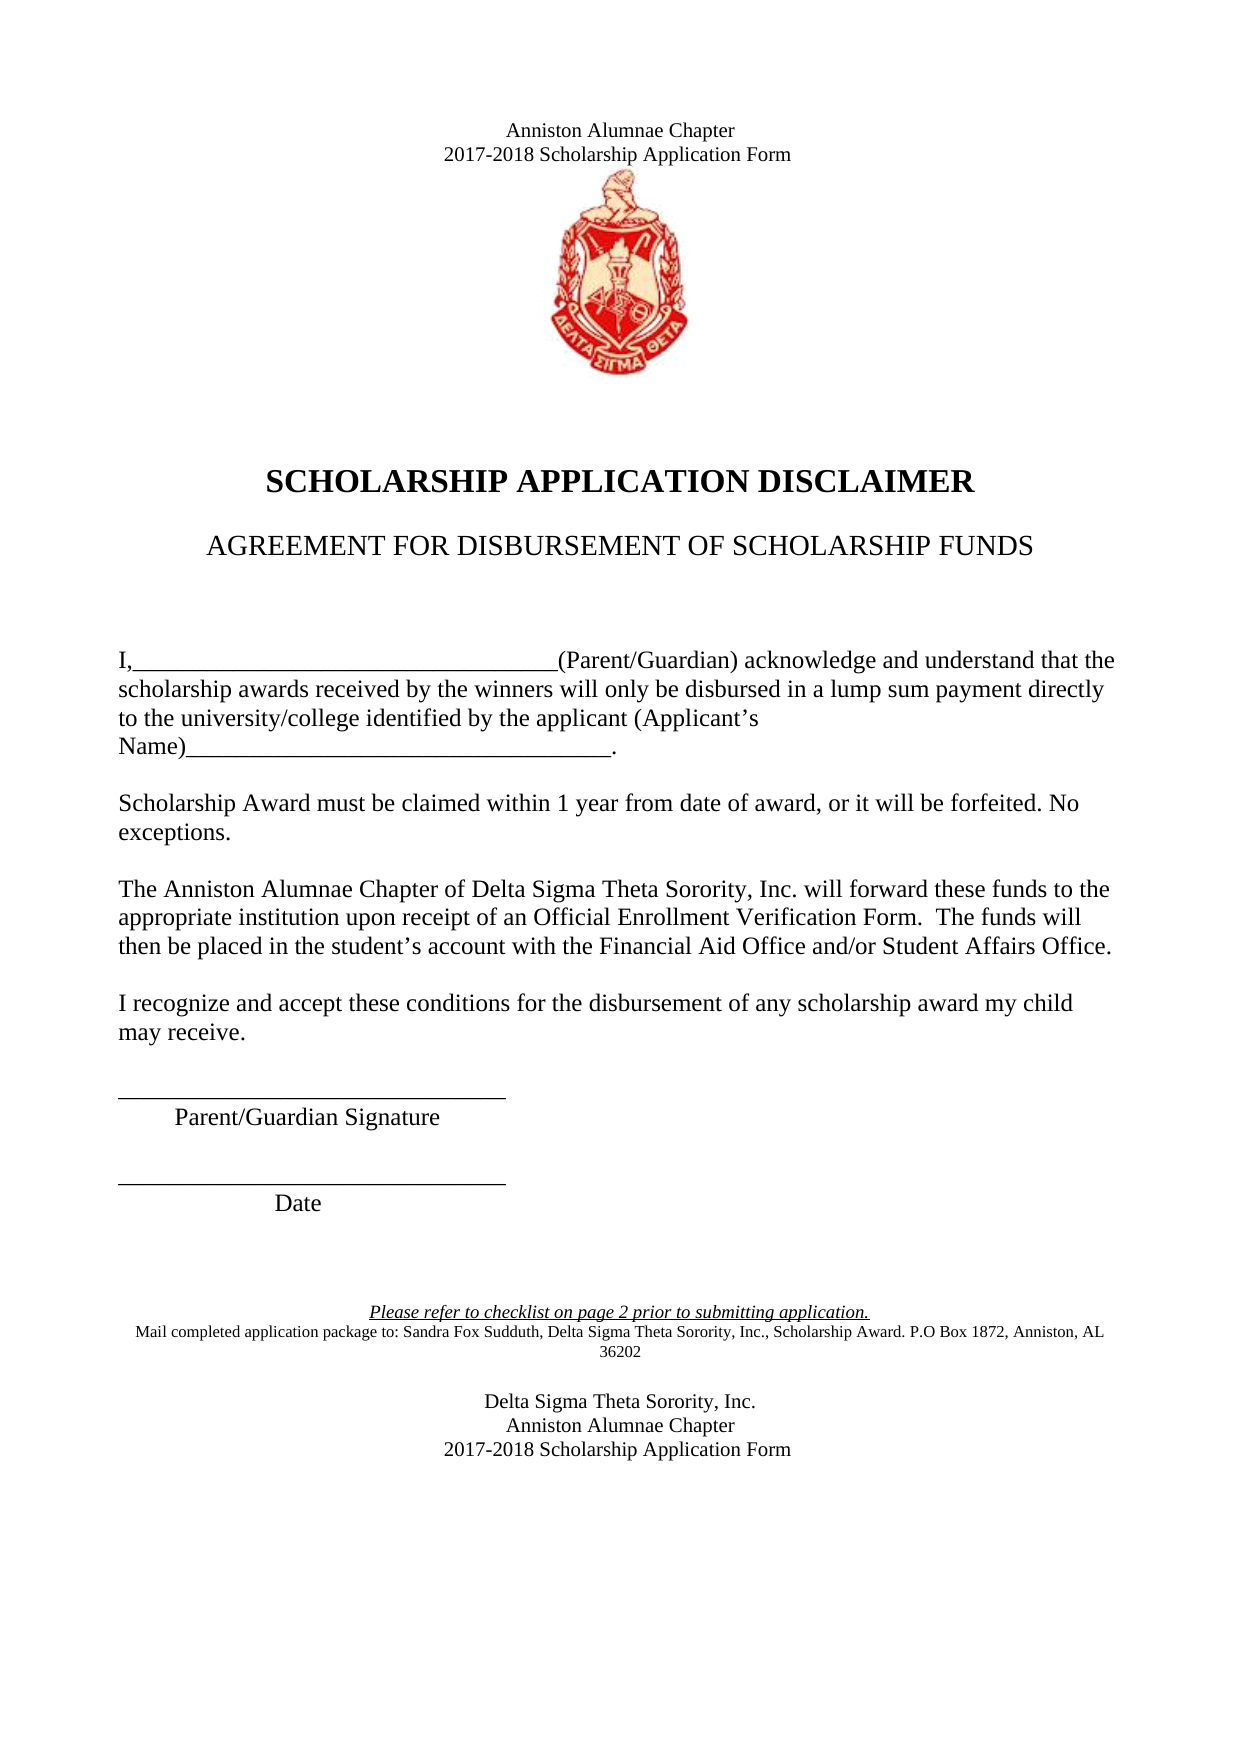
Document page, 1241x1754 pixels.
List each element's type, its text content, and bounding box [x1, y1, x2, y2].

text Delta Sigma Theta Sorority, Inc. [118, 1388, 1122, 1413]
text Anniston Alumnae Chapter [118, 118, 1122, 142]
text Scholarship Award must be claimed within 1 year from date of award, or it will be forfeited. No exceptions. [118, 788, 1122, 846]
text Date [118, 1188, 1122, 1217]
text I recognize and accept these conditions for the disbursement of any scholarship award my child may receive. [118, 988, 1122, 1046]
text AGREEMENT FOR DISBURSEMENT OF SCHOLARSHIP FUNDS [118, 528, 1122, 561]
text Please refer to checklist on page 2 prior to submitting application. [118, 1301, 1122, 1322]
text Parent/Guardian Signature [118, 1102, 1122, 1131]
text _______________________________ [118, 1159, 1122, 1188]
text The Anniston Alumnae Chapter of Delta Sigma Theta Sorority, Inc. will forward these funds to the appropriate institution upon receipt of an Official Enrollment Verification Form. The funds will then be placed in the student’s account with the Financial Aid Office and/or Student Affairs Office. [118, 874, 1122, 960]
text 2017-2018 Scholarship Application Form [118, 142, 1122, 166]
text Anniston Alumnae Chapter [118, 1413, 1122, 1437]
text I,__________________________________(Parent/Guardian) acknowledge and understand that the scholarship awards received by the winners will only be disbursed in a lump sum payment directly to the university/college identified by the applicant (Applicant’s Name)__________________________________. [118, 645, 1122, 760]
text _______________________________ [118, 1073, 1122, 1102]
text 2017-2018 Scholarship Application Form [118, 1437, 1122, 1461]
text Mail completed application package to: Sandra Fox Sudduth, Delta Sigma Theta Sorority, Inc., Scholarship Award. P.O Box 1872, Anniston, AL 36202 [118, 1322, 1122, 1361]
text SCHOLARSHIP APPLICATION DISCLAIMER [118, 461, 1122, 499]
